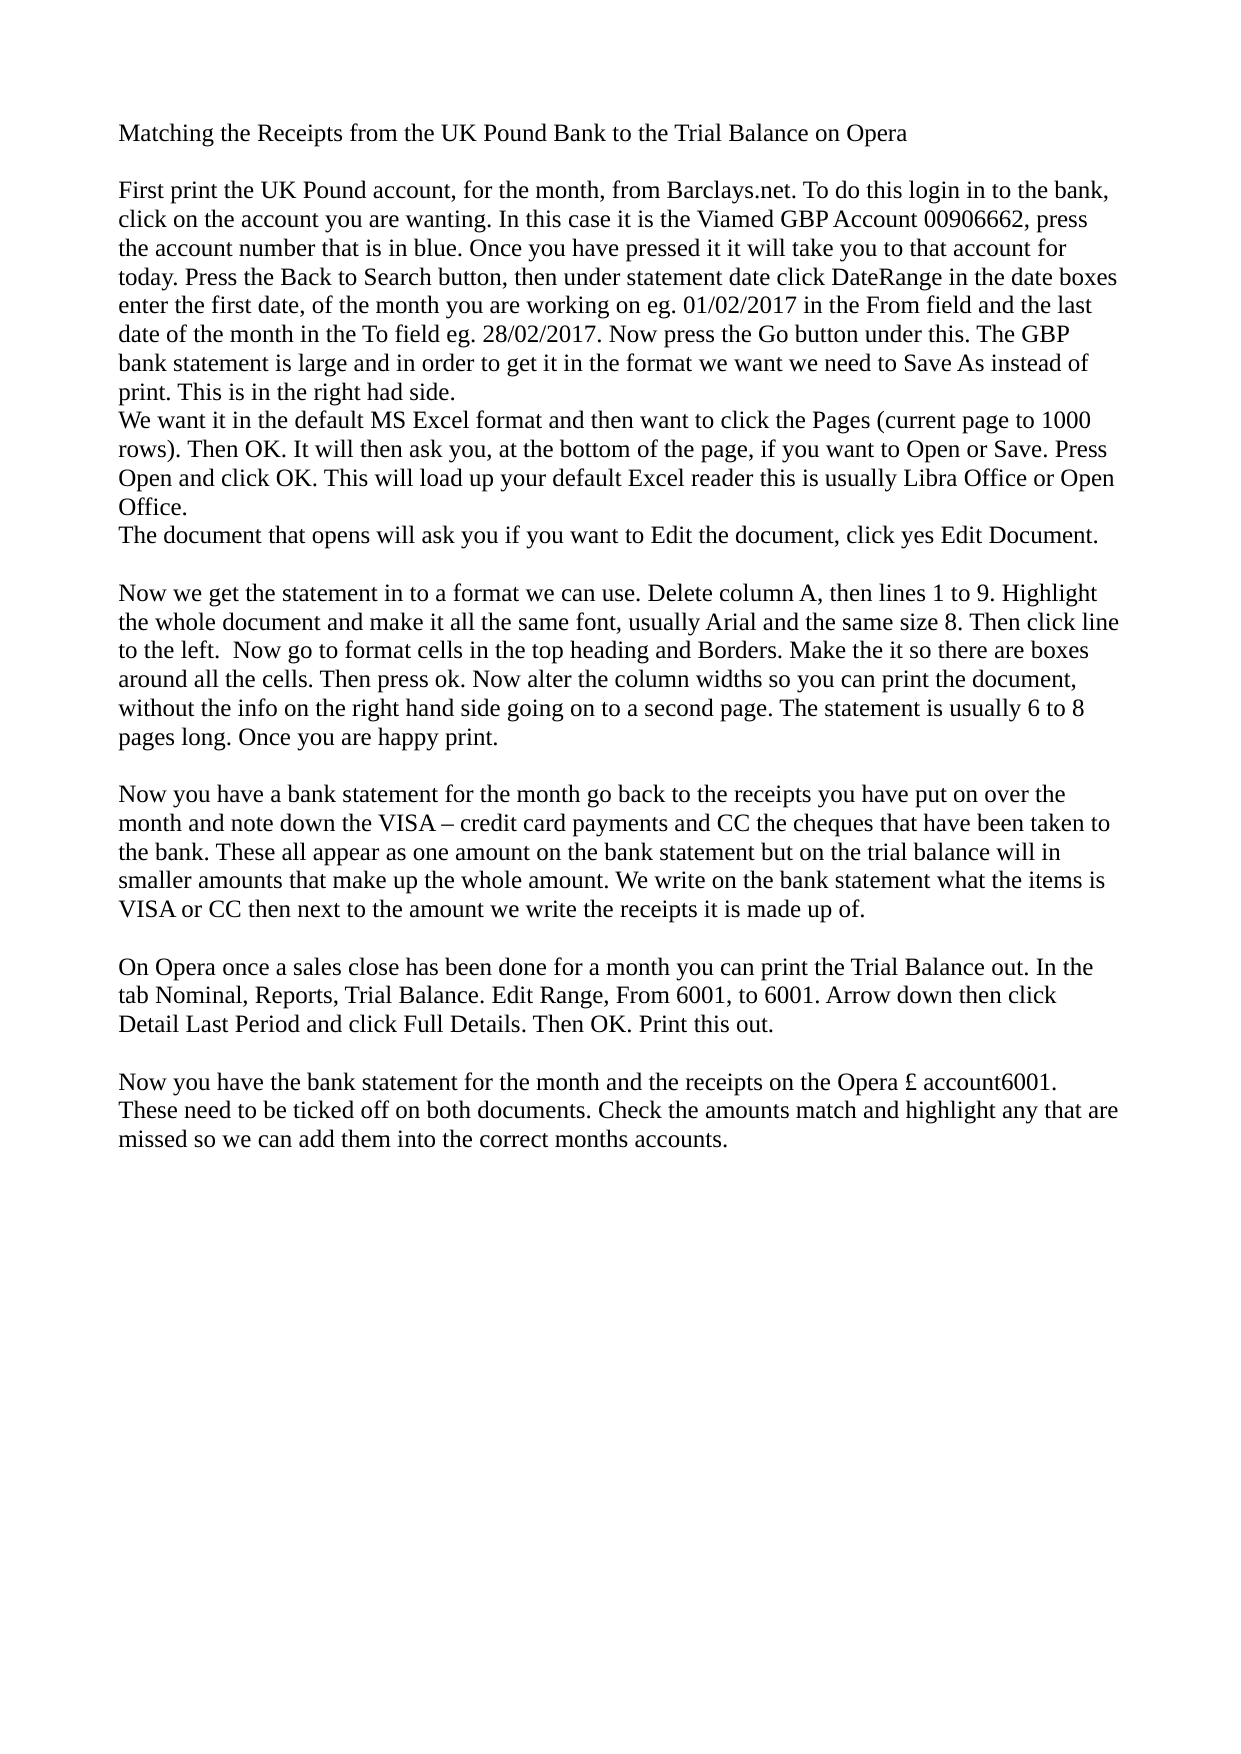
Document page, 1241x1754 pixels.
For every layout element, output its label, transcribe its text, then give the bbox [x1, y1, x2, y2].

text Now you have a bank statement for the month go back to the receipts you have put on over the month and note down the VISA – credit card payments and CC the cheques that have been taken to the bank. These all appear as one amount on the bank statement but on the trial balance will in smaller amounts that make up the whole amount. We write on the bank statement what the items is VISA or CC then next to the amount we write the receipts it is made up of. [118, 779, 1122, 923]
text Now we get the statement in to a format we can use. Delete column A, then lines 1 to 9. Highlight the whole document and make it all the same font, usually Arial and the same size 8. Then click line to the left. Now go to format cells in the top heading and Borders. Make the it so there are boxes around all the cells. Then press ok. Now alter the column widths so you can print the document, without the info on the right hand side going on to a second page. The statement is usually 6 to 8 pages long. Once you are happy print. [118, 578, 1122, 751]
text Now you have the bank statement for the month and the receipts on the Opera £ account6001. These need to be ticked off on both documents. Check the amounts match and highlight any that are missed so we can add them into the correct months accounts. [118, 1067, 1122, 1153]
text On Opera once a sales close has been done for a month you can print the Trial Balance out. In the tab Nominal, Reports, Trial Balance. Edit Range, From 6001, to 6001. Arrow down then click Detail Last Period and click Full Details. Then OK. Print this out. [118, 952, 1122, 1038]
text We want it in the default MS Excel format and then want to click the Pages (current page to 1000 rows). Then OK. It will then ask you, at the bottom of the page, if you want to Open or Save. Press Open and click OK. This will load up your default Excel reader this is usually Libra Office or Open Office. [118, 406, 1122, 521]
text The document that opens will ask you if you want to Edit the document, click yes Edit Document. [118, 521, 1122, 549]
text First print the UK Pound account, for the month, from Barclays.net. To do this login in to the bank, click on the account you are wanting. In this case it is the Viamed GBP Account 00906662, press the account number that is in blue. Once you have pressed it it will take you to that account for today. Press the Back to Search button, then under statement date click DateRange in the date boxes enter the first date, of the month you are working on eg. 01/02/2017 in the From field and the last date of the month in the To field eg. 28/02/2017. Now press the Go button under this. The GBP bank statement is large and in order to get it in the format we want we need to Save As instead of print. This is in the right had side. [118, 176, 1122, 406]
text Matching the Receipts from the UK Pound Bank to the Trial Balance on Opera [118, 118, 1122, 147]
